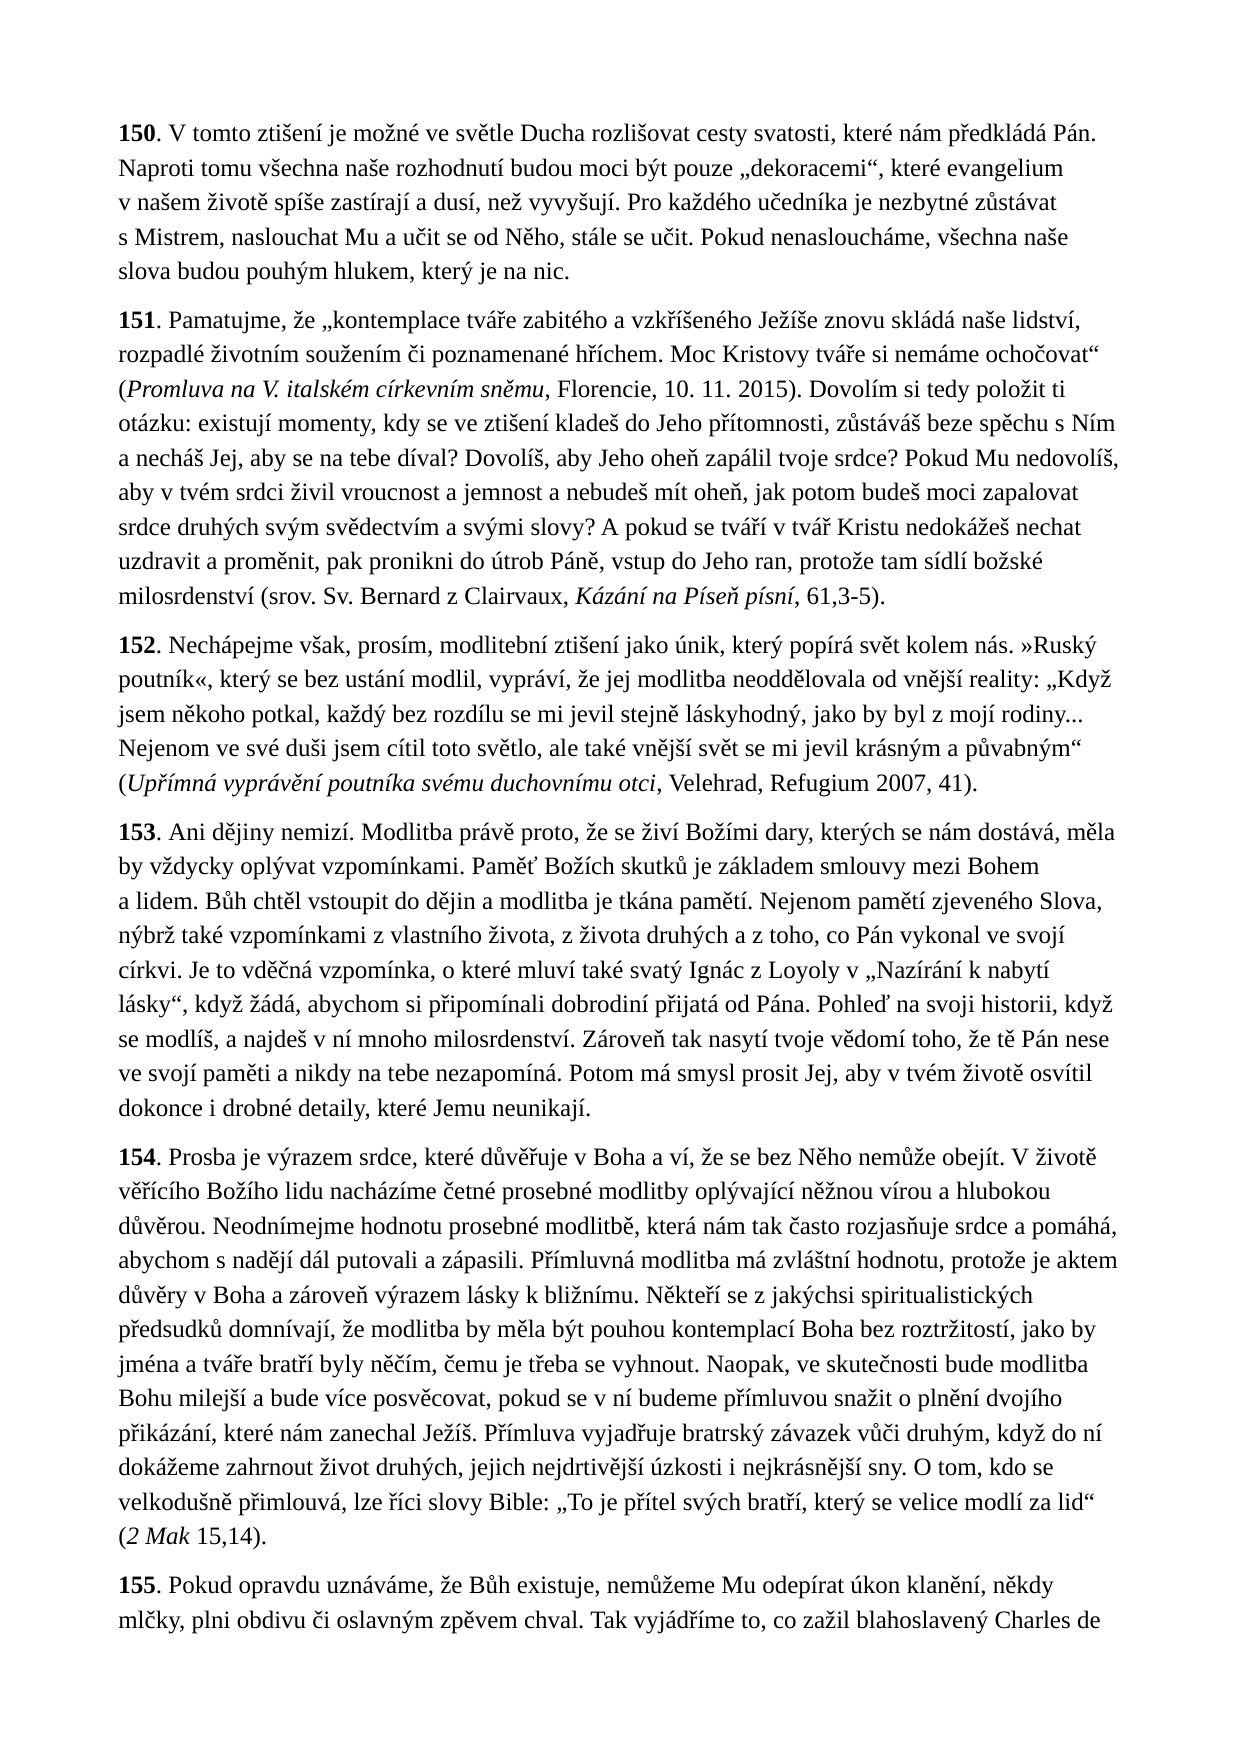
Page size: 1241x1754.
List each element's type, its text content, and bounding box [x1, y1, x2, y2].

text 154. Prosba je výrazem srdce, které důvěřuje v Boha a ví, že se bez Něho nemůže obejít. V životě věřícího Božího lidu nacházíme četné prosebné modlitby oplývající něžnou vírou a hlubokou důvěrou. Neodnímejme hodnotu prosebné modlitbě, která nám tak často rozjasňuje srdce a pomáhá, abychom s nadějí dál putovali a zápasili. Přímluvná modlitba má zvláštní hodnotu, protože je aktem důvěry v Boha a zároveň výrazem lásky k bližnímu. Někteří se z jakýchsi spiritualistických předsudků domnívají, že modlitba by měla být pouhou kontemplací Boha bez roztržitostí, jako by jména a tváře bratří byly něčím, čemu je třeba se vyhnout. Naopak, ve skutečnosti bude modlitba Bohu milejší a bude více posvěcovat, pokud se v ní budeme přímluvou snažit o plnění dvojího přikázání, které nám zanechal Ježíš. Přímluva vyjadřuje bratrský závazek vůči druhým, když do ní dokážeme zahrnout život druhých, jejich nejdrtivější úzkosti i nejkrásnější sny. O tom, kdo se velkodušně přimlouvá, lze říci slovy Bible: „To je přítel svých bratří, který se velice modlí za lid“ (2 Mak 15,14). [118, 1142, 1122, 1550]
text 155. Pokud opravdu uznáváme, že Bůh existuje, nemůžeme Mu odepírat úkon klanění, někdy mlčky, plni obdivu či oslavným zpěvem chval. Tak vyjádříme to, co zažil blahoslavený Charles de [118, 1570, 1122, 1633]
text 152. Nechápejme však, prosím, modlitební ztišení jako únik, který popírá svět kolem nás. »Ruský poutník«, který se bez ustání modlil, vypráví, že jej modlitba neoddělovala od vnější reality: „Když jsem někoho potkal, každý bez rozdílu se mi jevil stejně láskyhodný, jako by byl z mojí rodiny... Nejenom ve své duši jsem cítil toto světlo, ale také vnější svět se mi jevil krásným a půvabným“ (Upřímná vyprávění poutníka svému duchovnímu otci, Velehrad, Refugium 2007, 41). [118, 630, 1122, 797]
text 151. Pamatujme, že „kontemplace tváře zabitého a vzkříšeného Ježíše znovu skládá naše lidství, rozpadlé životním soužením či poznamenané hříchem. Moc Kristovy tváře si nemáme ochočovat“ (Promluva na V. italském církevním sněmu, Florencie, 10. 11. 2015). Dovolím si tedy položit ti otázku: existují momenty, kdy se ve ztišení kladeš do Jeho přítomnosti, zůstáváš beze spěchu s Ním a necháš Jej, aby se na tebe díval? Dovolíš, aby Jeho oheň zapálil tvoje srdce? Pokud Mu nedovolíš, aby v tvém srdci živil vroucnost a jemnost a nebudeš mít oheň, jak potom budeš moci zapalovat srdce druhých svým svědectvím a svými slovy? A pokud se tváří v tvář Kristu nedokážeš nechat uzdravit a proměnit, pak pronikni do útrob Páně, vstup do Jeho ran, protože tam sídlí božské milosrdenství (srov. Sv. Bernard z Clairvaux, Kázání na Píseň písní, 61,3-5). [118, 305, 1122, 610]
text 150. V tomto ztišení je možné ve světle Ducha rozlišovat cesty svatosti, které nám předkládá Pán. Naproti tomu všechna naše rozhodnutí budou moci být pouze „dekoracemi“, které evangelium v našem životě spíše zastírají a dusí, než vyvyšují. Pro každého učedníka je nezbytné zůstávat s Mistrem, naslouchat Mu a učit se od Něho, stále se učit. Pokud nenasloucháme, všechna naše slova budou pouhým hlukem, který je na nic. [118, 118, 1122, 285]
text 153. Ani dějiny nemizí. Modlitba právě proto, že se živí Božími dary, kterých se nám dostává, měla by vždycky oplývat vzpomínkami. Paměť Božích skutků je základem smlouvy mezi Bohem a lidem. Bůh chtěl vstoupit do dějin a modlitba je tkána pamětí. Nejenom pamětí zjeveného Slova, nýbrž také vzpomínkami z vlastního života, z života druhých a z toho, co Pán vykonal ve svojí církvi. Je to vděčná vzpomínka, o které mluví také svatý Ignác z Loyoly v „Nazírání k nabytí lásky“, když žádá, abychom si připomínali dobrodiní přijatá od Pána. Pohleď na svoji historii, když se modlíš, a najdeš v ní mnoho milosrdenství. Zároveň tak nasytí tvoje vědomí toho, že tě Pán nese ve svojí paměti a nikdy na tebe nezapomíná. Potom má smysl prosit Jej, aby v tvém životě osvítil dokonce i drobné detaily, které Jemu neunikají. [118, 817, 1122, 1122]
